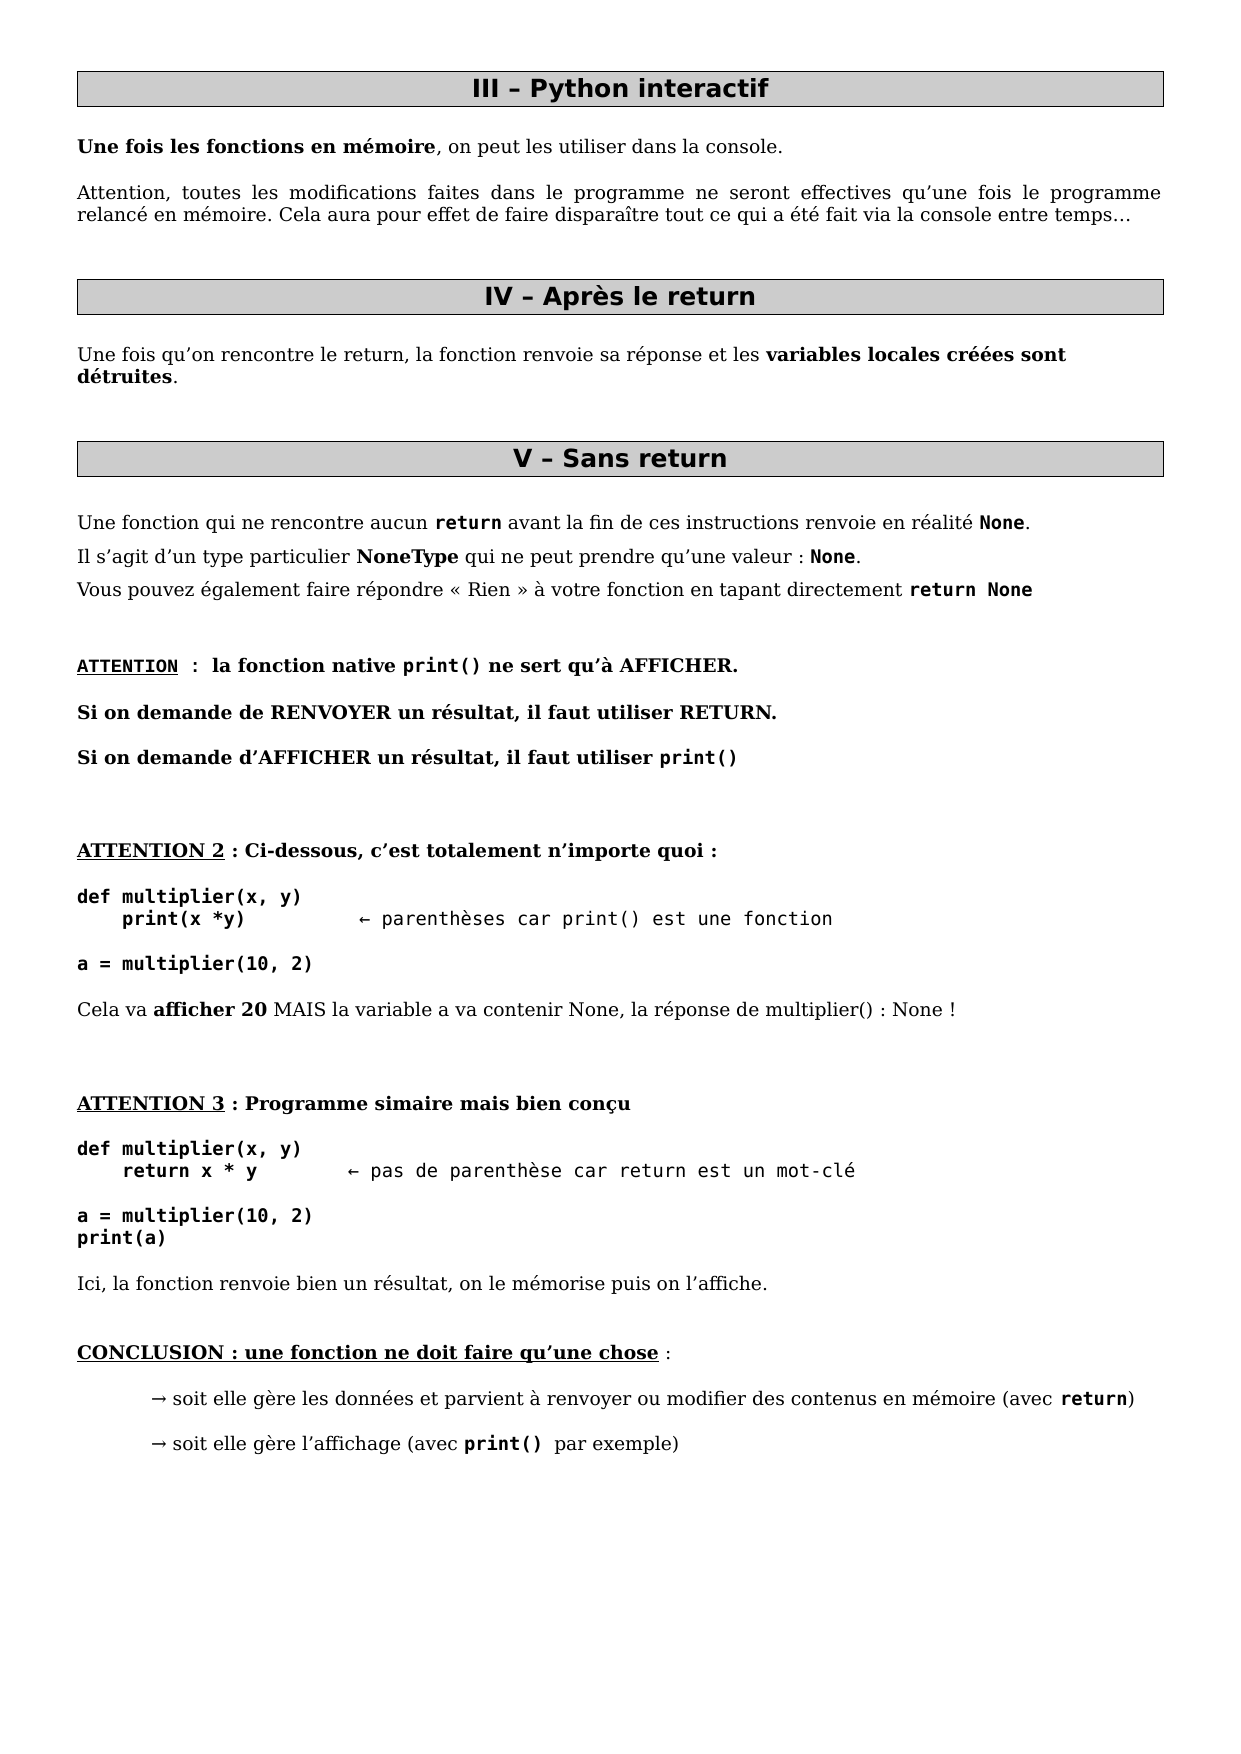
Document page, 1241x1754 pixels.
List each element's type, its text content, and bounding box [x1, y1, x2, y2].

text Cela va afficher 20 MAIS la variable a va contenir None, la réponse de multiplier() : None ! [77, 999, 1163, 1021]
text → soit elle gère l’affichage (avec print() par exemple) [77, 1433, 1163, 1455]
text Attention, toutes les modifications faites dans le programme ne seront effectives qu’une fois le programme relancé en mémoire. Cela aura pour effet de faire disparaître tout ce qui a été fait via la console entre temps… [77, 182, 1163, 226]
text Ici, la fonction renvoie bien un résultat, on le mémorise puis on l’affiche. [77, 1273, 1163, 1295]
text Il s’agit d’un type particulier NoneType qui ne peut prendre qu’une valeur : None. [77, 546, 1163, 568]
text ATTENTION : la fonction native print() ne sert qu’à AFFICHER. [77, 654, 1163, 678]
text V – Sans return [78, 442, 1163, 476]
text ATTENTION 2 : Ci-dessous, c’est totalement n’importe quoi : [77, 840, 1163, 862]
text III – Python interactif [78, 72, 1163, 106]
text CONCLUSION : une fonction ne doit faire qu’une chose : [77, 1342, 1163, 1364]
text print(x *y) ← parenthèses car print() est une fonction [77, 908, 1163, 930]
text Une fois qu’on rencontre le return, la fonction renvoie sa réponse et les variables locales créées sont détruites. [77, 344, 1163, 388]
text Si on demande de RENVOYER un résultat, il faut utiliser RETURN. [77, 701, 1163, 723]
text a = multiplier(10, 2) [77, 1205, 1163, 1227]
text → soit elle gère les données et parvient à renvoyer ou modifier des contenus en mémoire (avec return) [77, 1388, 1163, 1410]
text ATTENTION 3 : Programme simaire mais bien conçu [77, 1092, 1163, 1114]
text IV – Après le return [78, 280, 1163, 314]
text def multiplier(x, y) [77, 1138, 1163, 1160]
text print(a) [77, 1227, 1163, 1249]
text Une fois les fonctions en mémoire, on peut les utiliser dans la console. [77, 136, 1163, 158]
text Si on demande d’AFFICHER un résultat, il faut utiliser print() [77, 747, 1163, 769]
text a = multiplier(10, 2) [77, 953, 1163, 975]
text Une fonction qui ne rencontre aucun return avant la fin de ces instructions renvoie en réalité None. [77, 512, 1163, 534]
text return x * y ← pas de parenthèse car return est un mot-clé [77, 1160, 1163, 1182]
text Vous pouvez également faire répondre « Rien » à votre fonction en tapant directement return None [77, 579, 1163, 601]
text def multiplier(x, y) [77, 886, 1163, 908]
